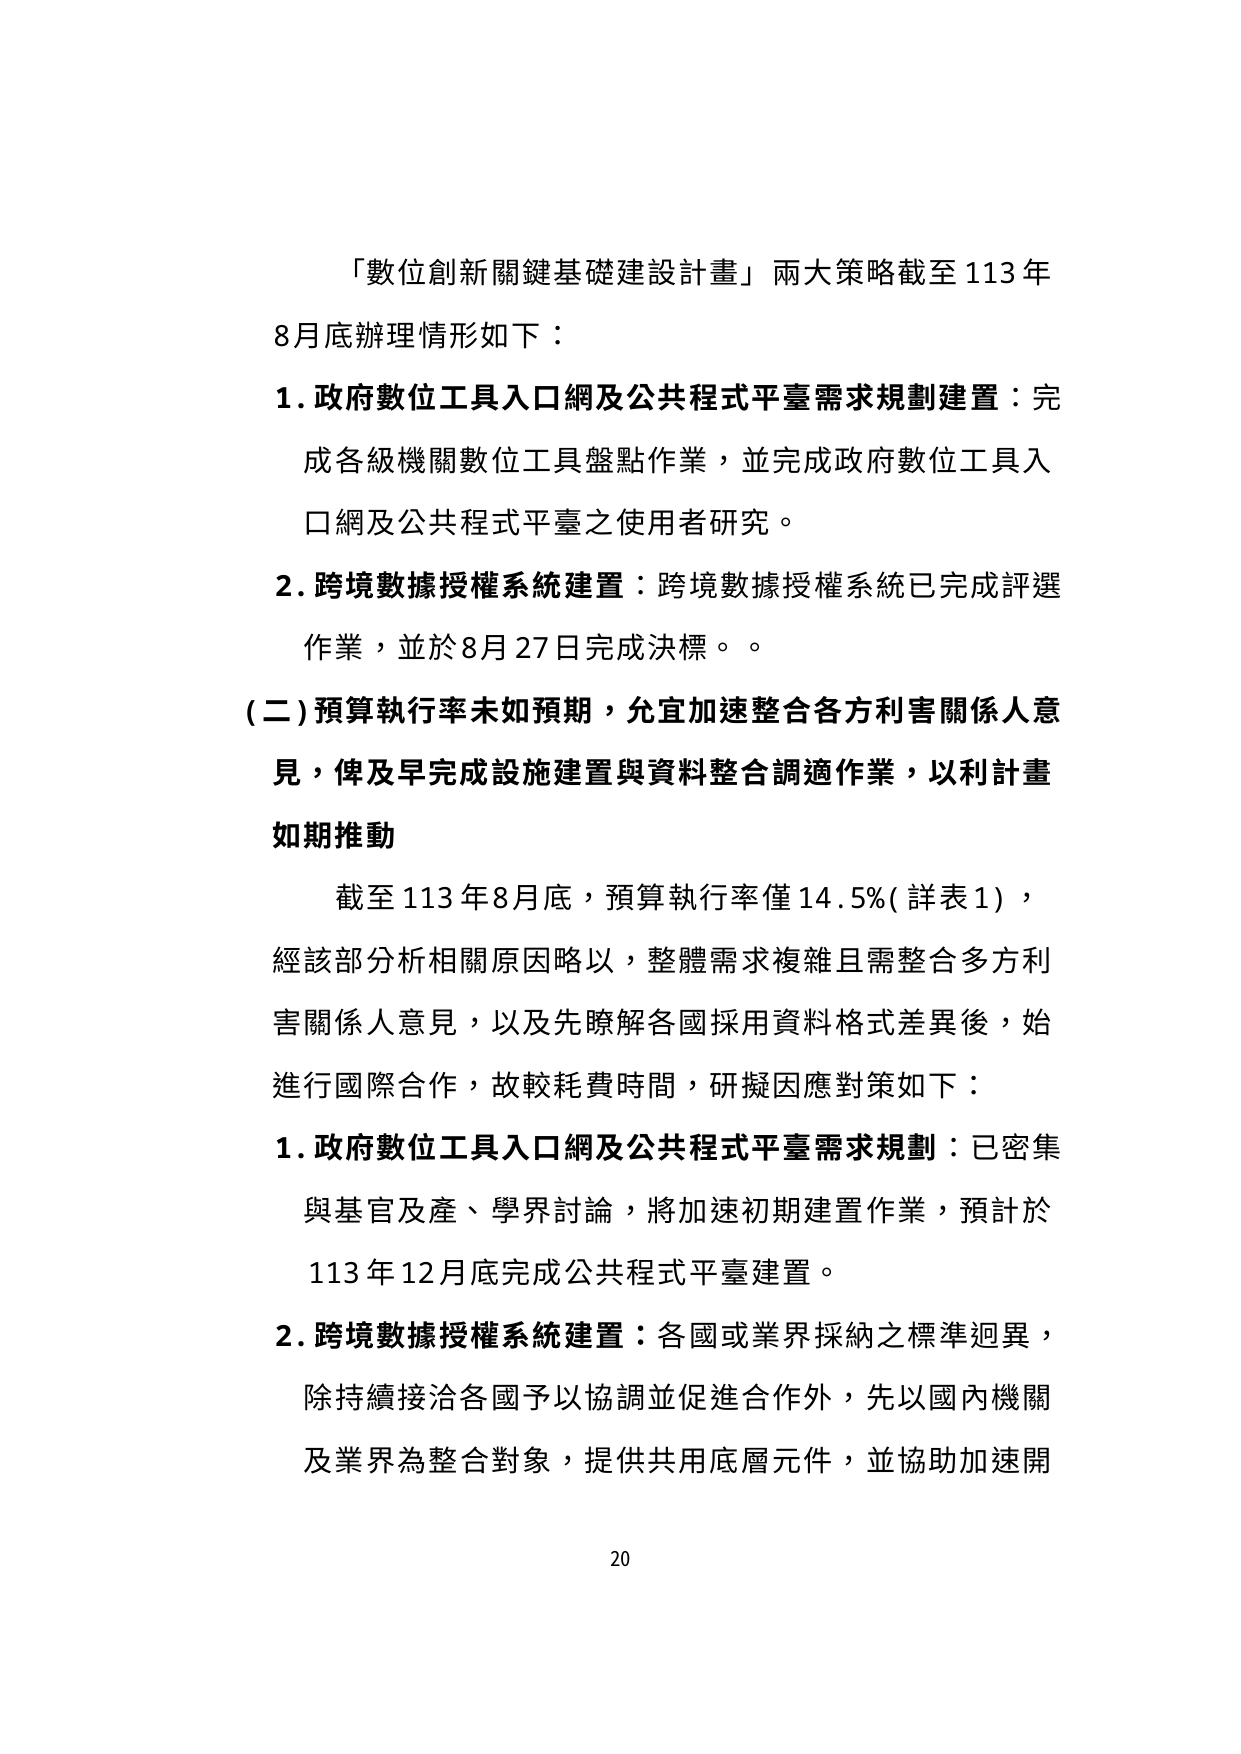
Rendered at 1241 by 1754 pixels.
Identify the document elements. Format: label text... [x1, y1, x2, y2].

text 「數位創新關鍵基礎建設計畫」兩大策略截至113年8月底辦理情形如下： [266, 229, 1063, 354]
text 1.政府數位工具入口網及公共程式平臺需求規劃建置：完成各級機關數位工具盤點作業，並完成政府數位工具入口網及公共程式平臺之使用者研究。 [266, 354, 1063, 542]
text (二)預算執行率未如預期，允宜加速整合各方利害關係人意見，俾及早完成設施建置與資料整合調適作業，以利計畫如期推動 [236, 667, 1063, 854]
text 截至113年8月底，預算執行率僅14.5%(詳表1)，經該部分析相關原因略以，整體需求複雜且需整合多方利害關係人意見，以及先瞭解各國採用資料格式差異後，始進行國際合作，故較耗費時間，研擬因應對策如下： [266, 854, 1063, 1104]
text 1.政府數位工具入口網及公共程式平臺需求規劃：已密集與基官及產、學界討論，將加速初期建置作業，預計於113年12月底完成公共程式平臺建置。 [266, 1104, 1063, 1292]
text 2.跨境數據授權系統建置：跨境數據授權系統已完成評選作業，並於8月27日完成決標。。 [266, 542, 1063, 667]
text 2.跨境數據授權系統建置：各國或業界採納之標準迥異，除持續接洽各國予以協調並促進合作外，先以國內機關及業界為整合對象，提供共用底層元件，並協助加速開 [266, 1292, 1063, 1479]
